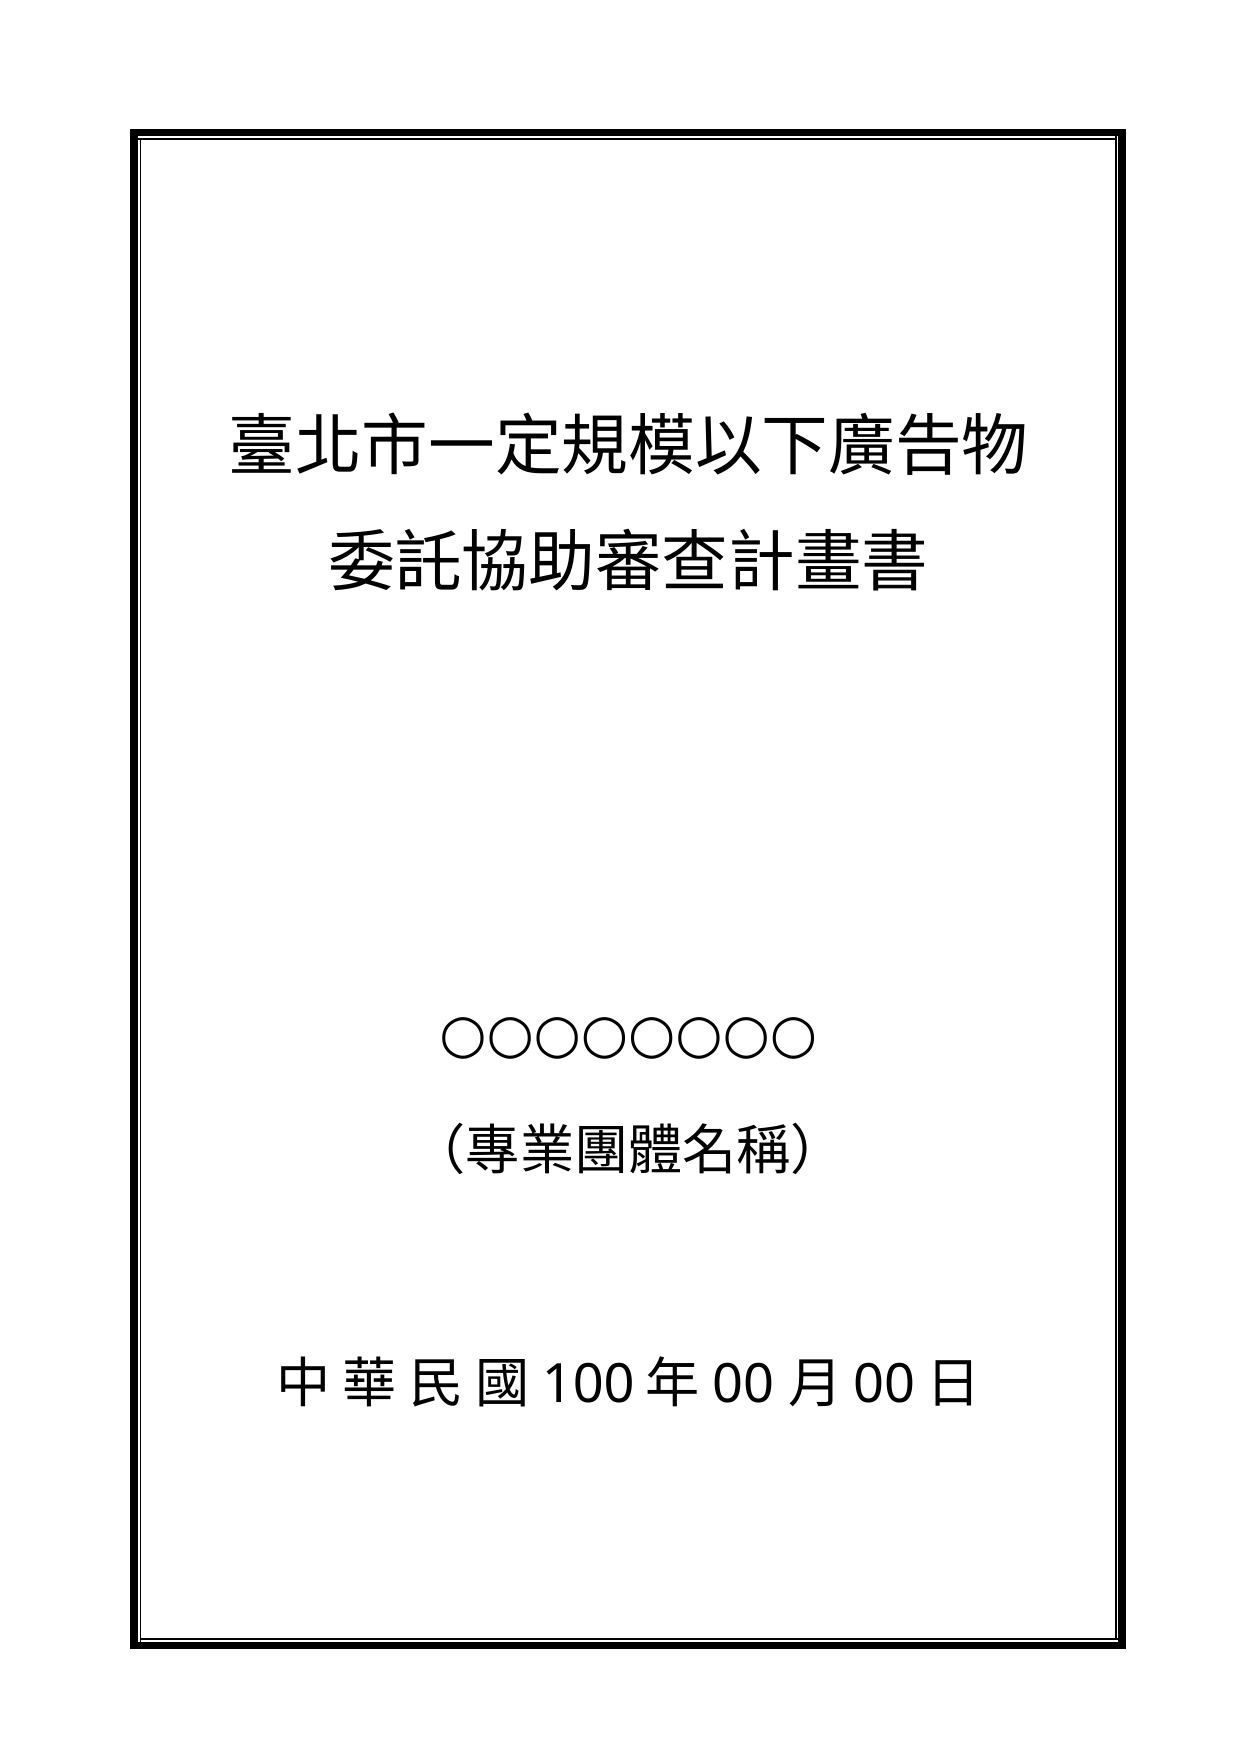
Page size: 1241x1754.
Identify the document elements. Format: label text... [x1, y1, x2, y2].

text 中 華 民 國 100年 00 月00日 [152, 1309, 1104, 1426]
text 委託協助審查計畫書 [152, 492, 1104, 609]
text ○○○○○○○○ [152, 959, 1104, 1076]
text 臺北市一定規模以下廣告物 [152, 376, 1104, 492]
text （專業團體名稱） [152, 1076, 1104, 1192]
